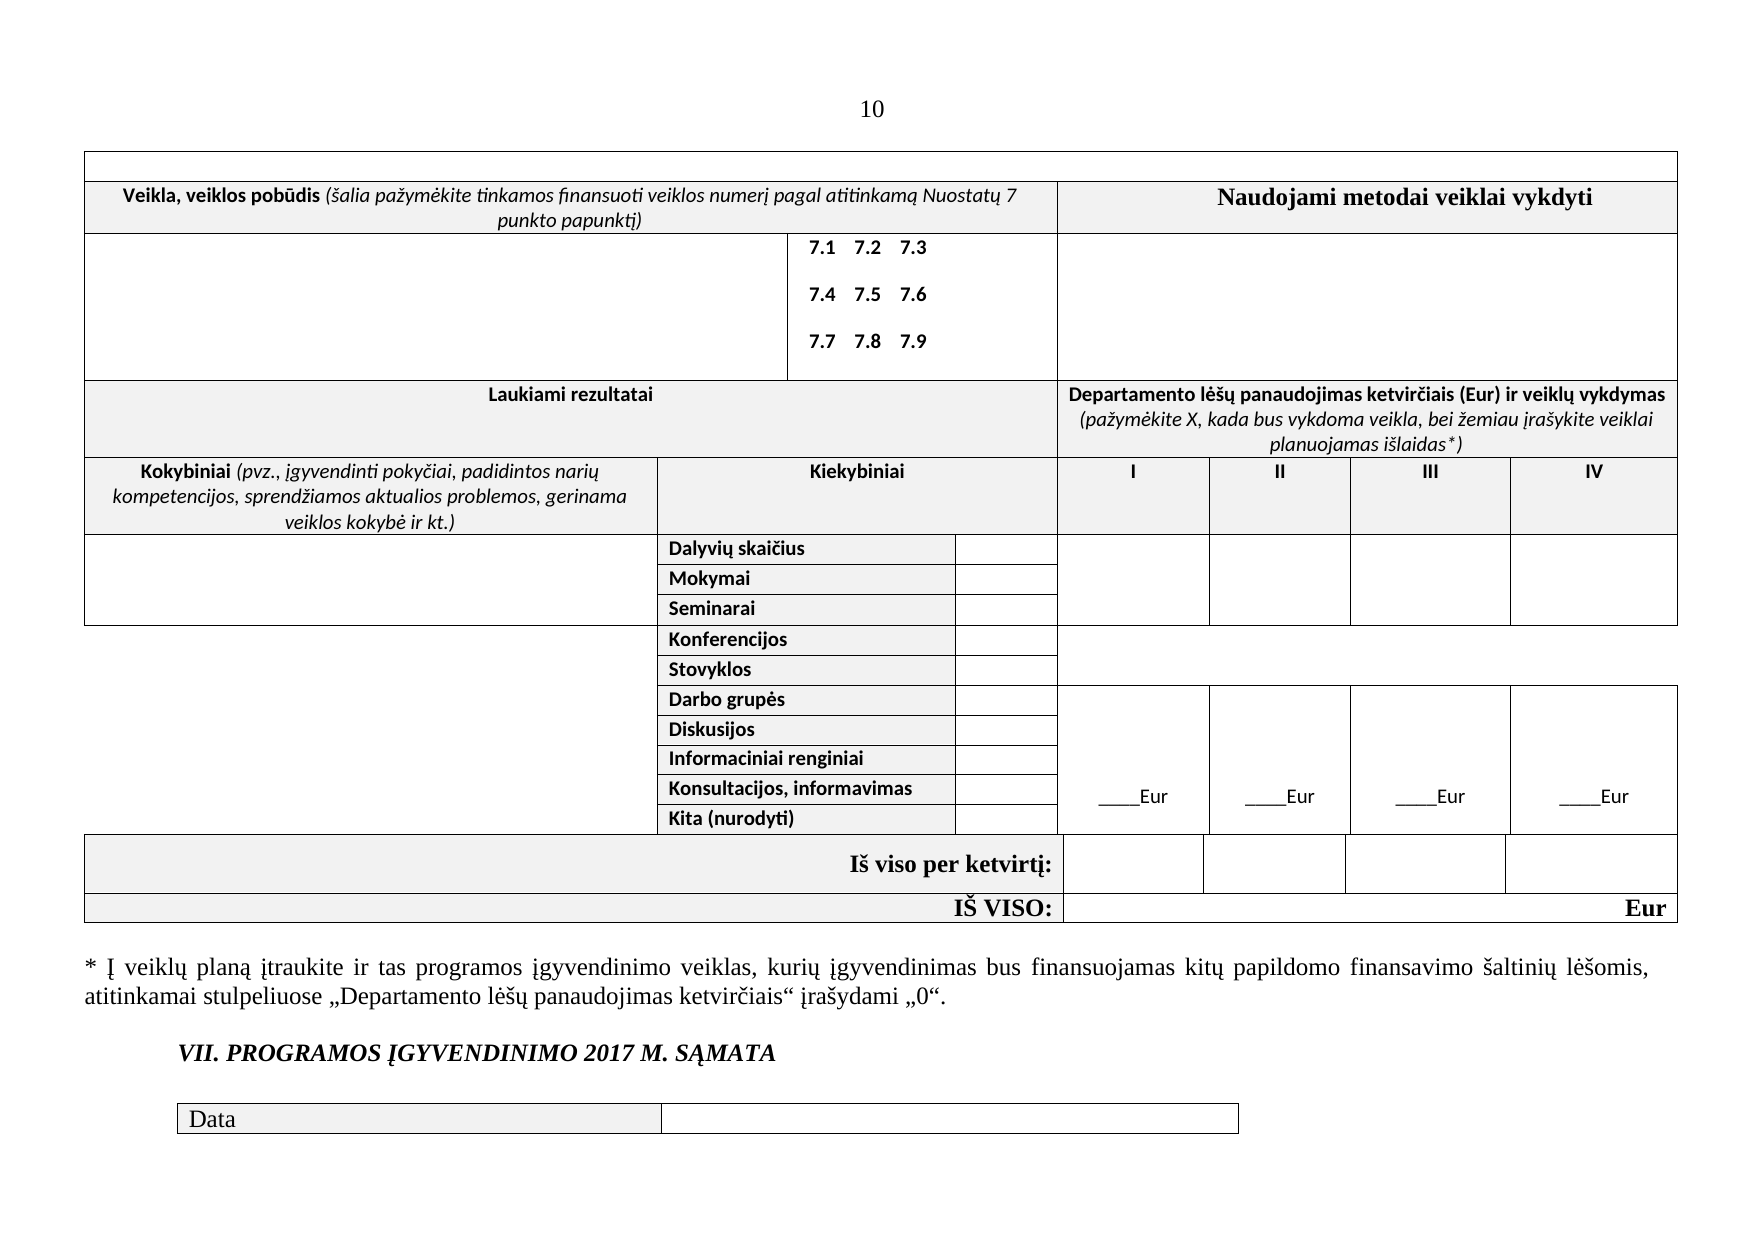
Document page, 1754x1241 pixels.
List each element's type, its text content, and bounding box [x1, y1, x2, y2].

table_cell 7.1 7.2 7.3 7.4 7.5 7.6 7.7 7.8 7.9 [788, 234, 1057, 380]
table_cell ____Eur [1210, 686, 1350, 834]
table_cell Konsultacijos, informavimas [658, 775, 955, 804]
table_header Data [178, 1104, 661, 1133]
table_cell [956, 565, 1057, 594]
table_cell [956, 595, 1057, 625]
table_cell [956, 746, 1057, 774]
table_cell III [1351, 458, 1510, 534]
table_cell Dalyvių skaičius [658, 535, 955, 564]
table_cell I [1058, 458, 1209, 534]
table_cell [1064, 835, 1203, 892]
table_cell [85, 234, 787, 380]
table_cell [1506, 835, 1677, 892]
table_cell Diskusijos [658, 716, 955, 744]
table_cell [956, 686, 1057, 715]
table_cell Informaciniai renginiai [658, 746, 955, 774]
table_cell IV [1511, 458, 1677, 534]
table_cell [956, 626, 1057, 655]
table_cell [85, 152, 1677, 181]
table_cell Departamento lėšų panaudojimas ketvirčiais (Eur) ir veiklų vykdymas (pažymėkite X, kada bus vykdoma veikla, bei žemiau įrašykite veiklai planuojamas išlaidas*) [1058, 381, 1677, 457]
table_cell [956, 656, 1057, 685]
table_cell [85, 535, 657, 625]
table_cell Veikla, veiklos pobūdis (šalia pažymėkite tinkamos finansuoti veiklos numerį pagal atitinkamą Nuostatų 7 punkto papunktį) [85, 182, 1057, 233]
table_header [662, 1104, 1238, 1133]
text * Į veiklų planą įtraukite ir tas programos įgyvendinimo veiklas, kurių įgyvendinimas bus finansuojamas kitų papildomo finansavimo šaltinių lėšomis, atitinkamai stulpeliuose „Departamento lėšų panaudojimas ketvirčiais“ įrašydami „0“. [84, 952, 1650, 1009]
table_cell Mokymai [658, 565, 955, 594]
table_cell Naudojami metodai veiklai vykdyti [1058, 182, 1677, 233]
table_cell [1058, 234, 1677, 380]
table_cell ____Eur [1058, 686, 1209, 834]
table_cell [1351, 535, 1510, 625]
table_cell Kiekybiniai [658, 458, 1057, 534]
table_cell Stovyklos [658, 656, 955, 685]
table_cell [1210, 535, 1350, 625]
table_cell ____Eur [1351, 686, 1510, 834]
table_cell [956, 535, 1057, 564]
table_cell II [1210, 458, 1350, 534]
table_cell Eur [1064, 894, 1677, 922]
table_cell [1511, 535, 1677, 625]
table_cell Darbo grupės [658, 686, 955, 715]
table_cell Laukiami rezultatai [85, 381, 1057, 457]
table_cell [1204, 835, 1345, 892]
table_cell ____Eur [1511, 686, 1677, 834]
table_cell Iš viso per ketvirtį: [85, 835, 1063, 892]
table_cell Kita (nurodyti) [658, 805, 955, 834]
table_cell [956, 805, 1057, 834]
table_cell IŠ VISO: [85, 894, 1063, 922]
table_cell Kokybiniai (pvz., įgyvendinti pokyčiai, padidintos narių kompetencijos, sprendžiamos aktualios problemos, gerinama veiklos kokybė ir kt.) [85, 458, 657, 534]
table_cell [956, 716, 1057, 744]
table_cell [1058, 535, 1209, 625]
table_cell [1346, 835, 1505, 892]
table_cell Seminarai [658, 595, 955, 625]
table_cell Konferencijos [658, 626, 955, 655]
text VII. PROGRAMOS ĮGYVENDINIMO 2017 M. SĄMATA [177, 1038, 1695, 1067]
table_cell [956, 775, 1057, 804]
